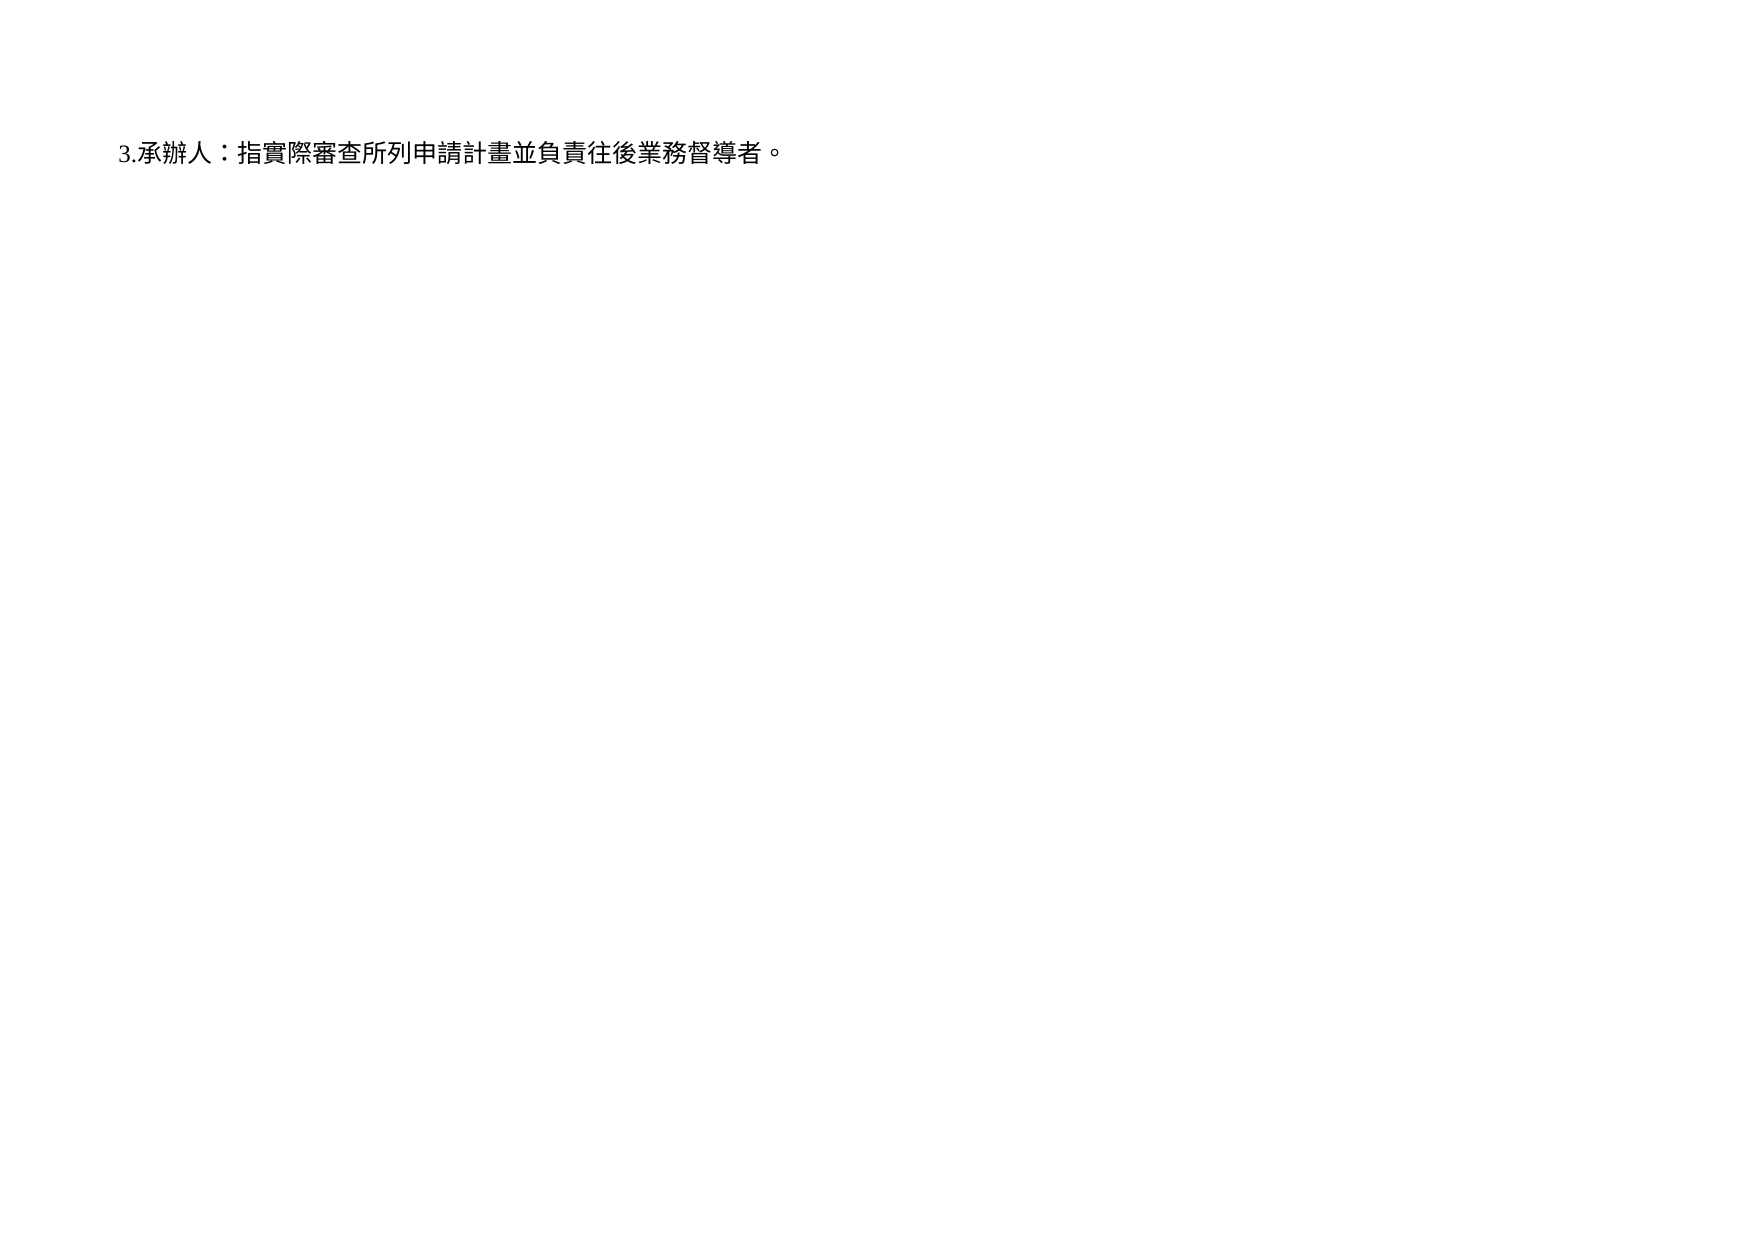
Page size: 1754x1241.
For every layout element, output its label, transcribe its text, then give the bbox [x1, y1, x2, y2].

text 3.承辦人：指實際審查所列申請計畫並負責往後業務督導者。 [118, 133, 1636, 170]
